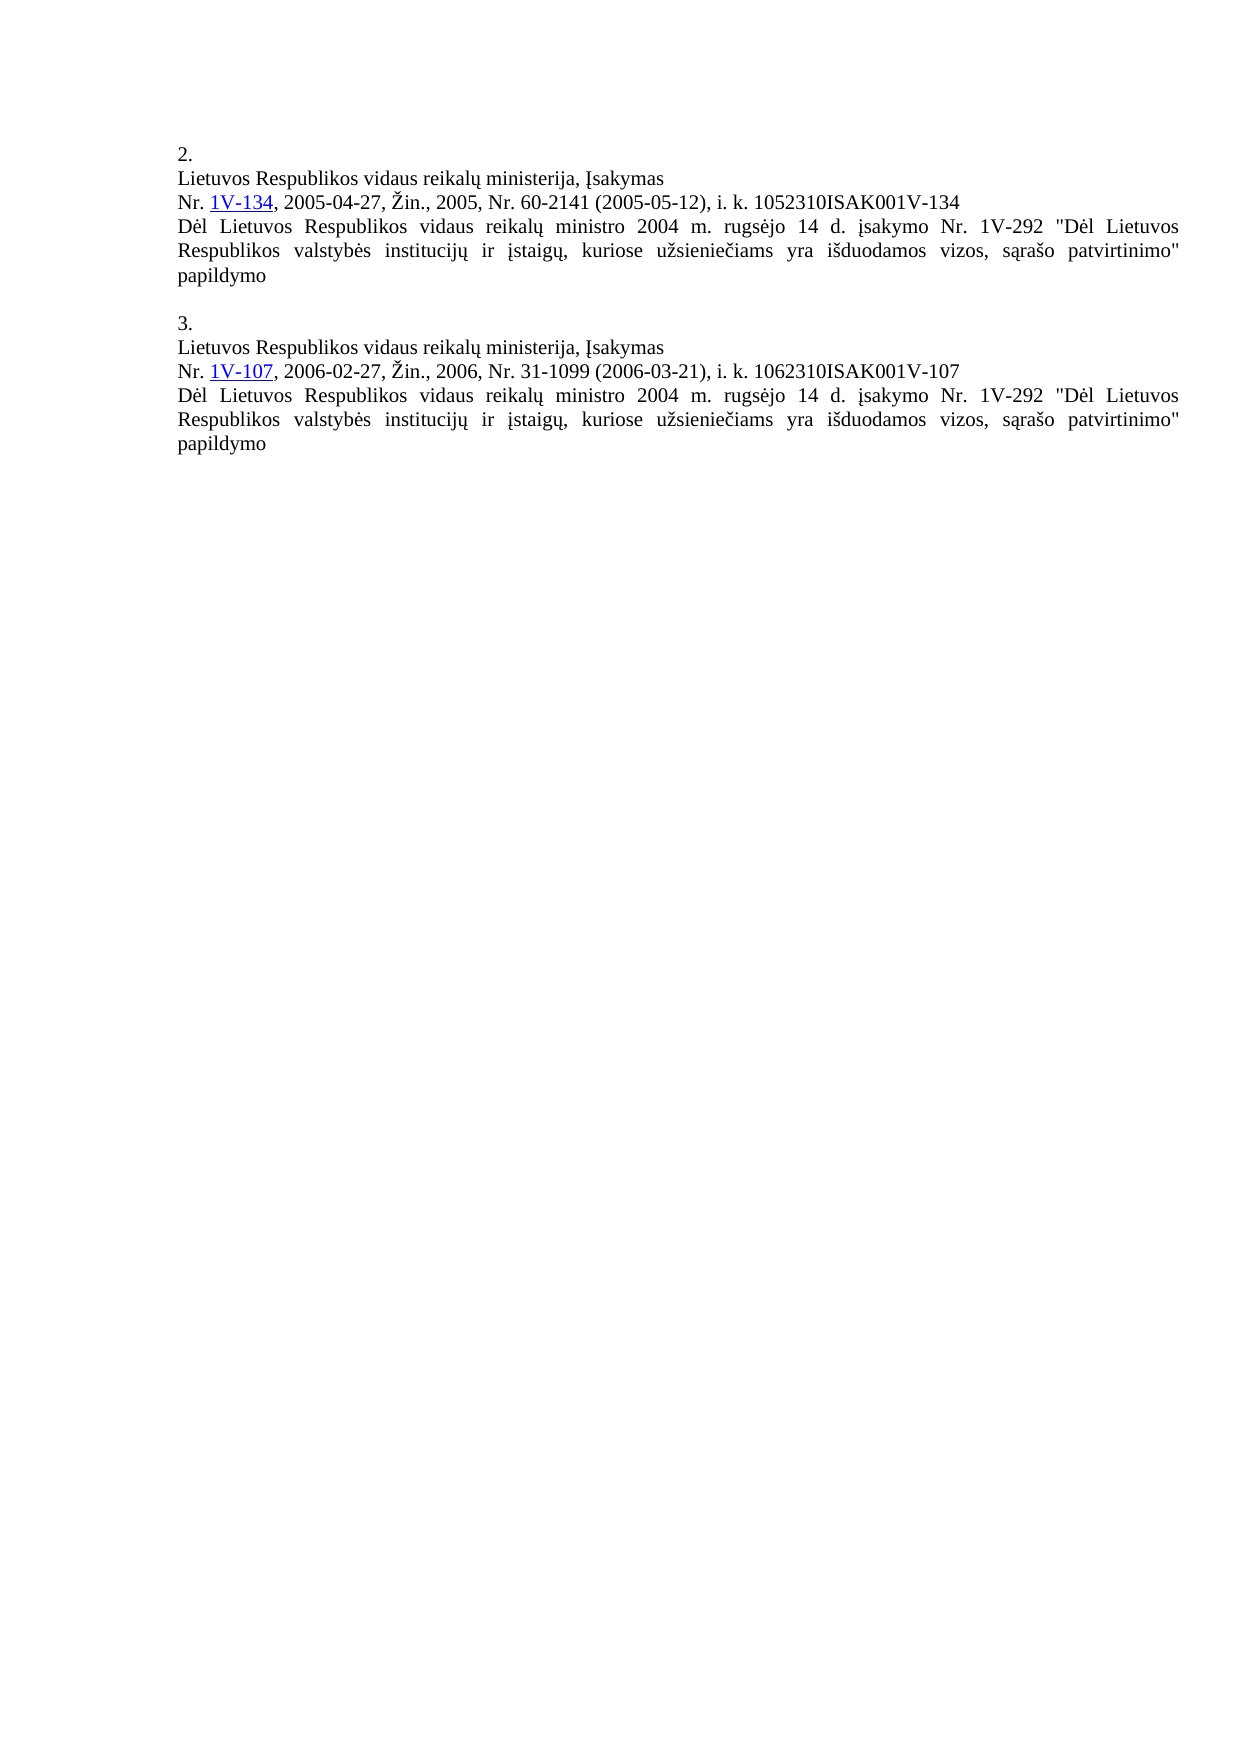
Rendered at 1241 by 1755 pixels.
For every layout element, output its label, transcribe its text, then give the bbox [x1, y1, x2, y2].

text Nr. 1V-134, 2005-04-27, Žin., 2005, Nr. 60-2141 (2005-05-12), i. k. 1052310ISAK001V-134 [177, 190, 1181, 214]
text Lietuvos Respublikos vidaus reikalų ministerija, Įsakymas [177, 335, 1181, 359]
text Lietuvos Respublikos vidaus reikalų ministerija, Įsakymas [177, 166, 1181, 190]
text Dėl Lietuvos Respublikos vidaus reikalų ministro 2004 m. rugsėjo 14 d. įsakymo Nr. 1V-292 "Dėl Lietuvos Respublikos valstybės institucijų ir įstaigų, kuriose užsieniečiams yra išduodamos vizos, sąrašo patvirtinimo" papildymo [177, 383, 1181, 455]
text Dėl Lietuvos Respublikos vidaus reikalų ministro 2004 m. rugsėjo 14 d. įsakymo Nr. 1V-292 "Dėl Lietuvos Respublikos valstybės institucijų ir įstaigų, kuriose užsieniečiams yra išduodamos vizos, sąrašo patvirtinimo" papildymo [177, 214, 1181, 287]
text Nr. 1V-107, 2006-02-27, Žin., 2006, Nr. 31-1099 (2006-03-21), i. k. 1062310ISAK001V-107 [177, 359, 1181, 383]
text 3. [177, 311, 1181, 335]
text 2. [177, 142, 1181, 166]
